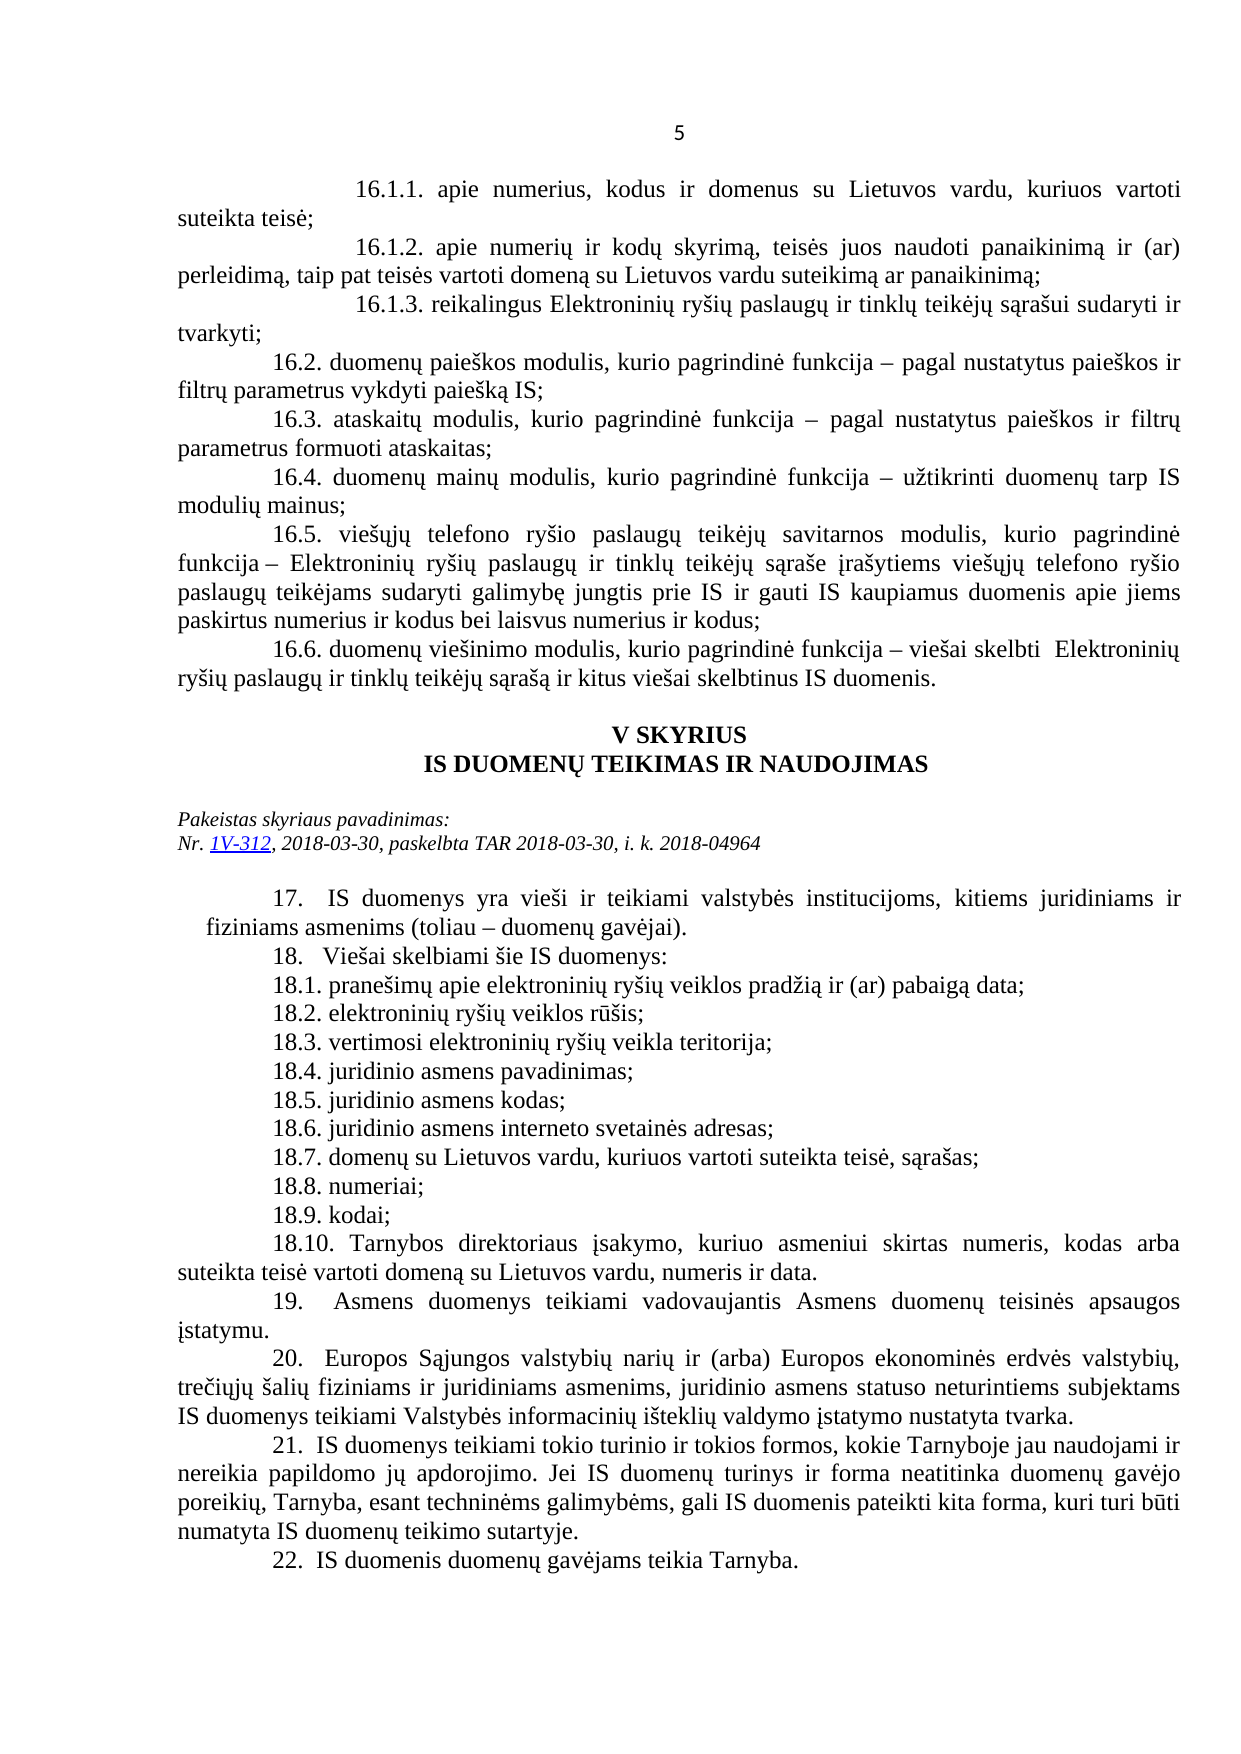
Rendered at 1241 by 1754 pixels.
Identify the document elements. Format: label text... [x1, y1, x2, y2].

text 19. Asmens duomenys teikiami vadovaujantis Asmens duomenų teisinės apsaugos įstatymu. [177, 1286, 1181, 1343]
text 18.7. domenų su Lietuvos vardu, kuriuos vartoti suteikta teisė, sąrašas; [177, 1142, 1181, 1171]
text 16.2. duomenų paieškos modulis, kurio pagrindinė funkcija – pagal nustatytus paieškos ir filtrų parametrus vykdyti paiešką IS; [177, 347, 1181, 404]
text 18.10. Tarnybos direktoriaus įsakymo, kuriuo asmeniui skirtas numeris, kodas arba suteikta teisė vartoti domeną su Lietuvos vardu, numeris ir data. [177, 1228, 1181, 1286]
text 18.5. juridinio asmens kodas; [177, 1085, 1181, 1113]
text Nr. 1V-312, 2018-03-30, paskelbta TAR 2018-03-30, i. k. 2018-04964 [177, 831, 1181, 855]
text 16.1.2. apie numerių ir kodų skyrimą, teisės juos naudoti panaikinimą ir (ar) perleidimą, taip pat teisės vartoti domeną su Lietuvos vardu suteikimą ar panaikinimą; [177, 232, 1181, 289]
text 18.2. elektroninių ryšių veiklos rūšis; [177, 998, 1181, 1027]
text 18.8. numeriai; [177, 1171, 1181, 1200]
text 18.6. juridinio asmens interneto svetainės adresas; [177, 1113, 1181, 1142]
text 18. Viešai skelbiami šie IS duomenys: [206, 941, 1181, 970]
text 17. IS duomenys yra vieši ir teikiami valstybės institucijoms, kitiems juridiniams ir fiziniams asmenims (toliau – duomenų gavėjai). [206, 883, 1181, 941]
text 18.4. juridinio asmens pavadinimas; [177, 1056, 1181, 1085]
text 16.1.3. reikalingus Elektroninių ryšių paslaugų ir tinklų teikėjų sąrašui sudaryti ir tvarkyti; [177, 289, 1181, 347]
text 21. IS duomenys teikiami tokio turinio ir tokios formos, kokie Tarnyboje jau naudojami ir nereikia papildomo jų apdorojimo. Jei IS duomenų turinys ir forma neatitinka duomenų gavėjo poreikių, Tarnyba, esant techninėms galimybėms, gali IS duomenis pateikti kita forma, kuri turi būti numatyta IS duomenų teikimo sutartyje. [177, 1430, 1181, 1545]
text 22. IS duomenis duomenų gavėjams teikia Tarnyba. [177, 1545, 1181, 1573]
text 16.4. duomenų mainų modulis, kurio pagrindinė funkcija – užtikrinti duomenų tarp IS modulių mainus; [177, 462, 1181, 519]
text 16.1.1. apie numerius, kodus ir domenus su Lietuvos vardu, kuriuos vartoti suteikta teisė; [177, 174, 1181, 232]
text V SKYRIUS IS DUOMENŲ TEIKIMAS IR NAUDOJIMAS [177, 720, 1181, 778]
text 16.6. duomenų viešinimo modulis, kurio pagrindinė funkcija – viešai skelbti Elektroninių ryšių paslaugų ir tinklų teikėjų sąrašą ir kitus viešai skelbtinus IS duomenis. [177, 634, 1181, 692]
text 16.3. ataskaitų modulis, kurio pagrindinė funkcija – pagal nustatytus paieškos ir filtrų parametrus formuoti ataskaitas; [177, 404, 1181, 462]
text 18.3. vertimosi elektroninių ryšių veikla teritorija; [177, 1027, 1181, 1056]
text 20. Europos Sąjungos valstybių narių ir (arba) Europos ekonominės erdvės valstybių, trečiųjų šalių fiziniams ir juridiniams asmenims, juridinio asmens statuso neturintiems subjektams IS duomenys teikiami Valstybės informacinių išteklių valdymo įstatymo nustatyta tvarka. [177, 1343, 1181, 1430]
text 18.9. kodai; [177, 1200, 1181, 1228]
text 16.5. viešųjų telefono ryšio paslaugų teikėjų savitarnos modulis, kurio pagrindinė funkcija – Elektroninių ryšių paslaugų ir tinklų teikėjų sąraše įrašytiems viešųjų telefono ryšio paslaugų teikėjams sudaryti galimybę jungtis prie IS ir gauti IS kaupiamus duomenis apie jiems paskirtus numerius ir kodus bei laisvus numerius ir kodus; [177, 519, 1181, 634]
text 18.1. pranešimų apie elektroninių ryšių veiklos pradžią ir (ar) pabaigą data; [177, 970, 1181, 998]
text Pakeistas skyriaus pavadinimas: [177, 807, 1181, 831]
